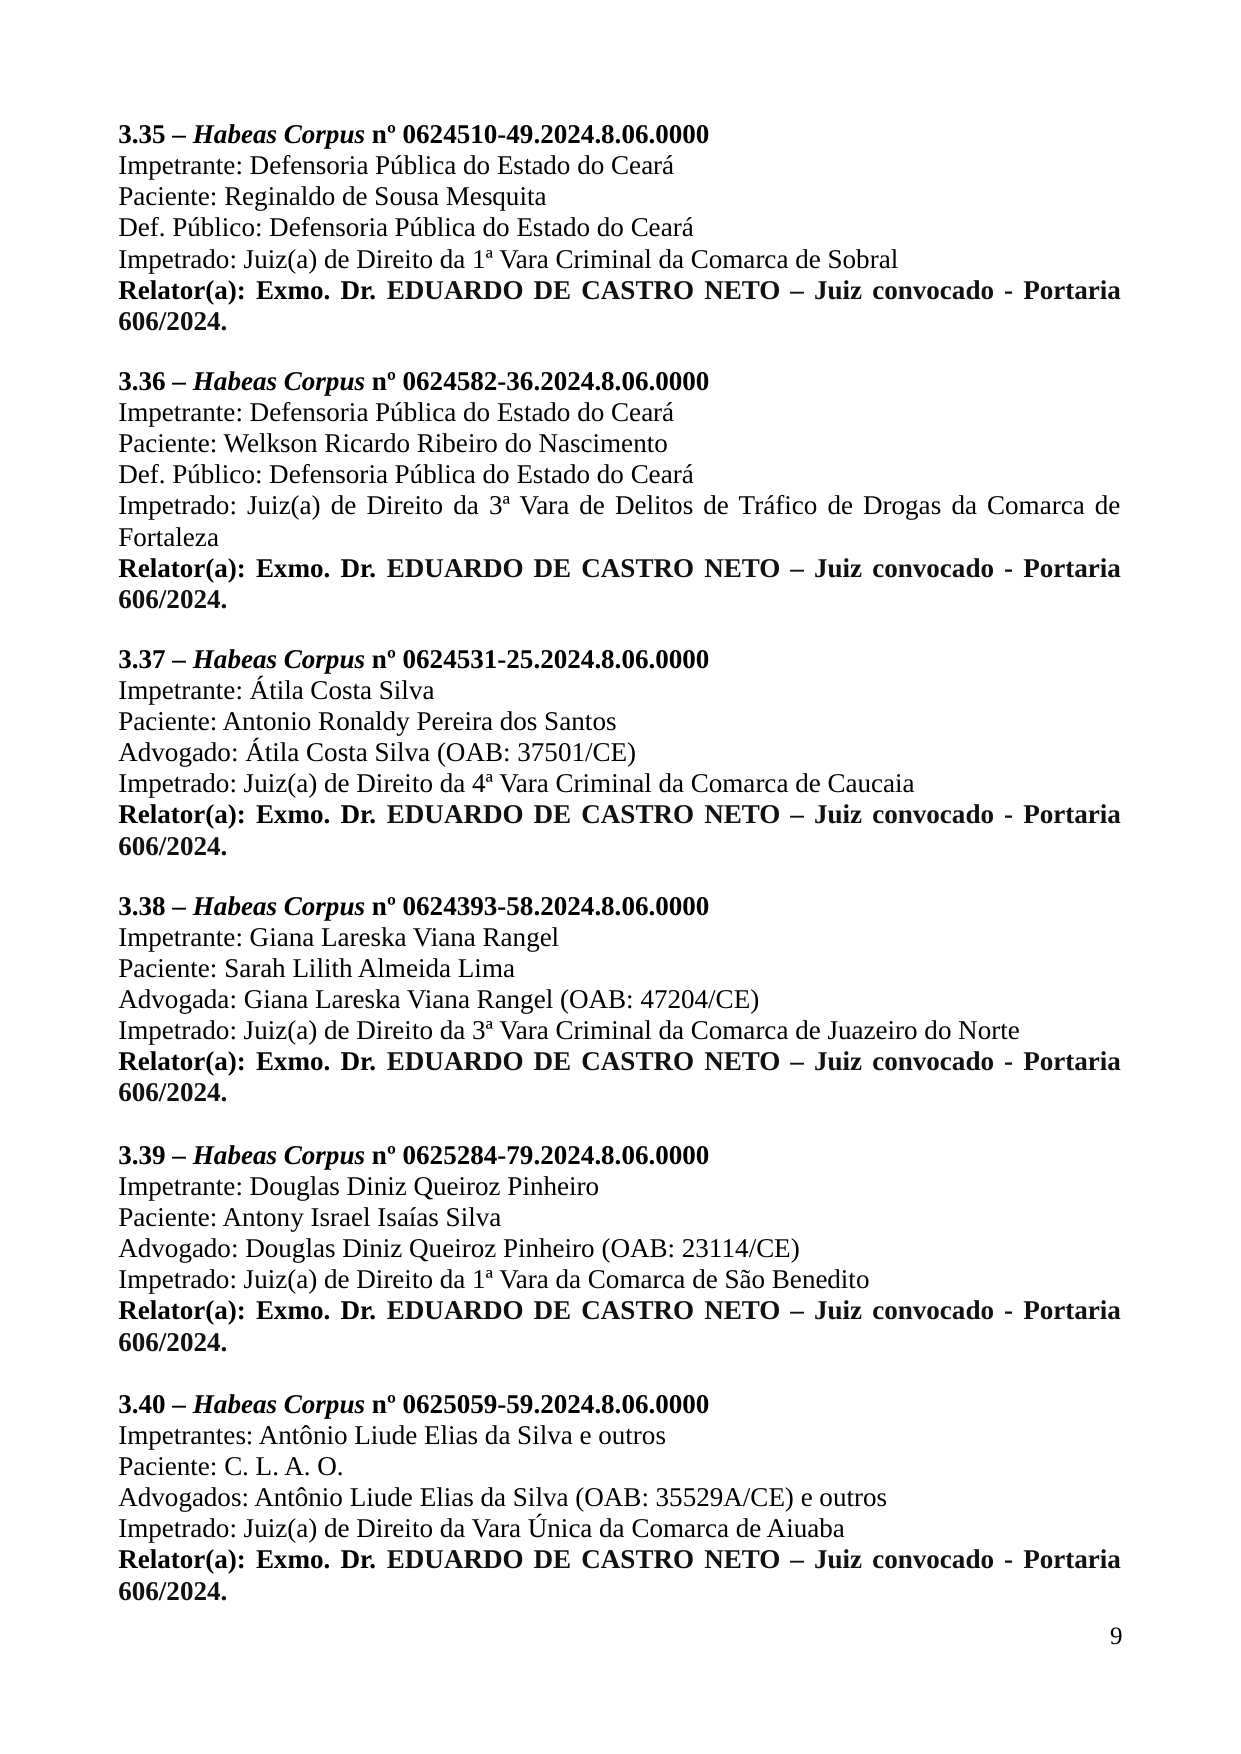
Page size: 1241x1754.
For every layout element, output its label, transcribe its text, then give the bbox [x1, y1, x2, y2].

text Paciente: Antonio Ronaldy Pereira dos Santos [118, 705, 1122, 736]
text Impetrado: Juiz(a) de Direito da 4ª Vara Criminal da Comarca de Caucaia [118, 767, 1122, 798]
text 3.37 – Habeas Corpus nº 0624531-25.2024.8.06.0000 [118, 643, 1122, 674]
text Impetrado: Juiz(a) de Direito da 1ª Vara da Comarca de São Benedito [118, 1263, 1122, 1294]
text Advogado: Átila Costa Silva (OAB: 37501/CE) [118, 736, 1122, 767]
text Paciente: Reginaldo de Sousa Mesquita [118, 180, 1122, 212]
text Def. Público: Defensoria Pública do Estado do Ceará [118, 212, 1122, 243]
text Advogada: Giana Lareska Viana Rangel (OAB: 47204/CE) [118, 983, 1122, 1014]
text 3.40 – Habeas Corpus nº 0625059-59.2024.8.06.0000 [118, 1388, 1122, 1419]
text Impetrado: Juiz(a) de Direito da Vara Única da Comarca de Aiuaba [118, 1512, 1122, 1544]
text Impetrado: Juiz(a) de Direito da 3ª Vara Criminal da Comarca de Juazeiro do Norte [118, 1014, 1122, 1045]
text Impetrantes: Antônio Liude Elias da Silva e outros [118, 1419, 1122, 1450]
text 3.35 – Habeas Corpus nº 0624510-49.2024.8.06.0000 [118, 118, 1122, 149]
text Paciente: Antony Israel Isaías Silva [118, 1201, 1122, 1232]
text Relator(a): Exmo. Dr. EDUARDO DE CASTRO NETO – Juiz convocado - Portaria 606/2024. [118, 798, 1122, 861]
text Relator(a): Exmo. Dr. EDUARDO DE CASTRO NETO – Juiz convocado - Portaria 606/2024. [118, 1294, 1122, 1357]
text 3.38 – Habeas Corpus nº 0624393-58.2024.8.06.0000 [118, 889, 1122, 921]
text Def. Público: Defensoria Pública do Estado do Ceará [118, 458, 1122, 489]
text Impetrante: Defensoria Pública do Estado do Ceará [118, 149, 1122, 180]
text Paciente: C. L. A. O. [118, 1450, 1122, 1481]
text Relator(a): Exmo. Dr. EDUARDO DE CASTRO NETO – Juiz convocado - Portaria 606/2024. [118, 1544, 1122, 1606]
text Impetrante: Átila Costa Silva [118, 674, 1122, 705]
text Impetrante: Douglas Diniz Queiroz Pinheiro [118, 1170, 1122, 1201]
text 3.36 – Habeas Corpus nº 0624582-36.2024.8.06.0000 [118, 365, 1122, 396]
text Relator(a): Exmo. Dr. EDUARDO DE CASTRO NETO – Juiz convocado - Portaria 606/2024. [118, 552, 1122, 614]
text Paciente: Sarah Lilith Almeida Lima [118, 952, 1122, 983]
text Relator(a): Exmo. Dr. EDUARDO DE CASTRO NETO – Juiz convocado - Portaria 606/2024. [118, 1045, 1122, 1108]
text Advogados: Antônio Liude Elias da Silva (OAB: 35529A/CE) e outros [118, 1481, 1122, 1512]
text Impetrado: Juiz(a) de Direito da 3ª Vara de Delitos de Tráfico de Drogas da Comarca de Fortaleza [118, 489, 1122, 552]
text Impetrante: Giana Lareska Viana Rangel [118, 921, 1122, 952]
text Advogado: Douglas Diniz Queiroz Pinheiro (OAB: 23114/CE) [118, 1232, 1122, 1263]
text 3.39 – Habeas Corpus nº 0625284-79.2024.8.06.0000 [118, 1139, 1122, 1170]
text Paciente: Welkson Ricardo Ribeiro do Nascimento [118, 427, 1122, 458]
text Impetrante: Defensoria Pública do Estado do Ceará [118, 396, 1122, 427]
text Relator(a): Exmo. Dr. EDUARDO DE CASTRO NETO – Juiz convocado - Portaria 606/2024. [118, 274, 1122, 336]
text Impetrado: Juiz(a) de Direito da 1ª Vara Criminal da Comarca de Sobral [118, 243, 1122, 274]
